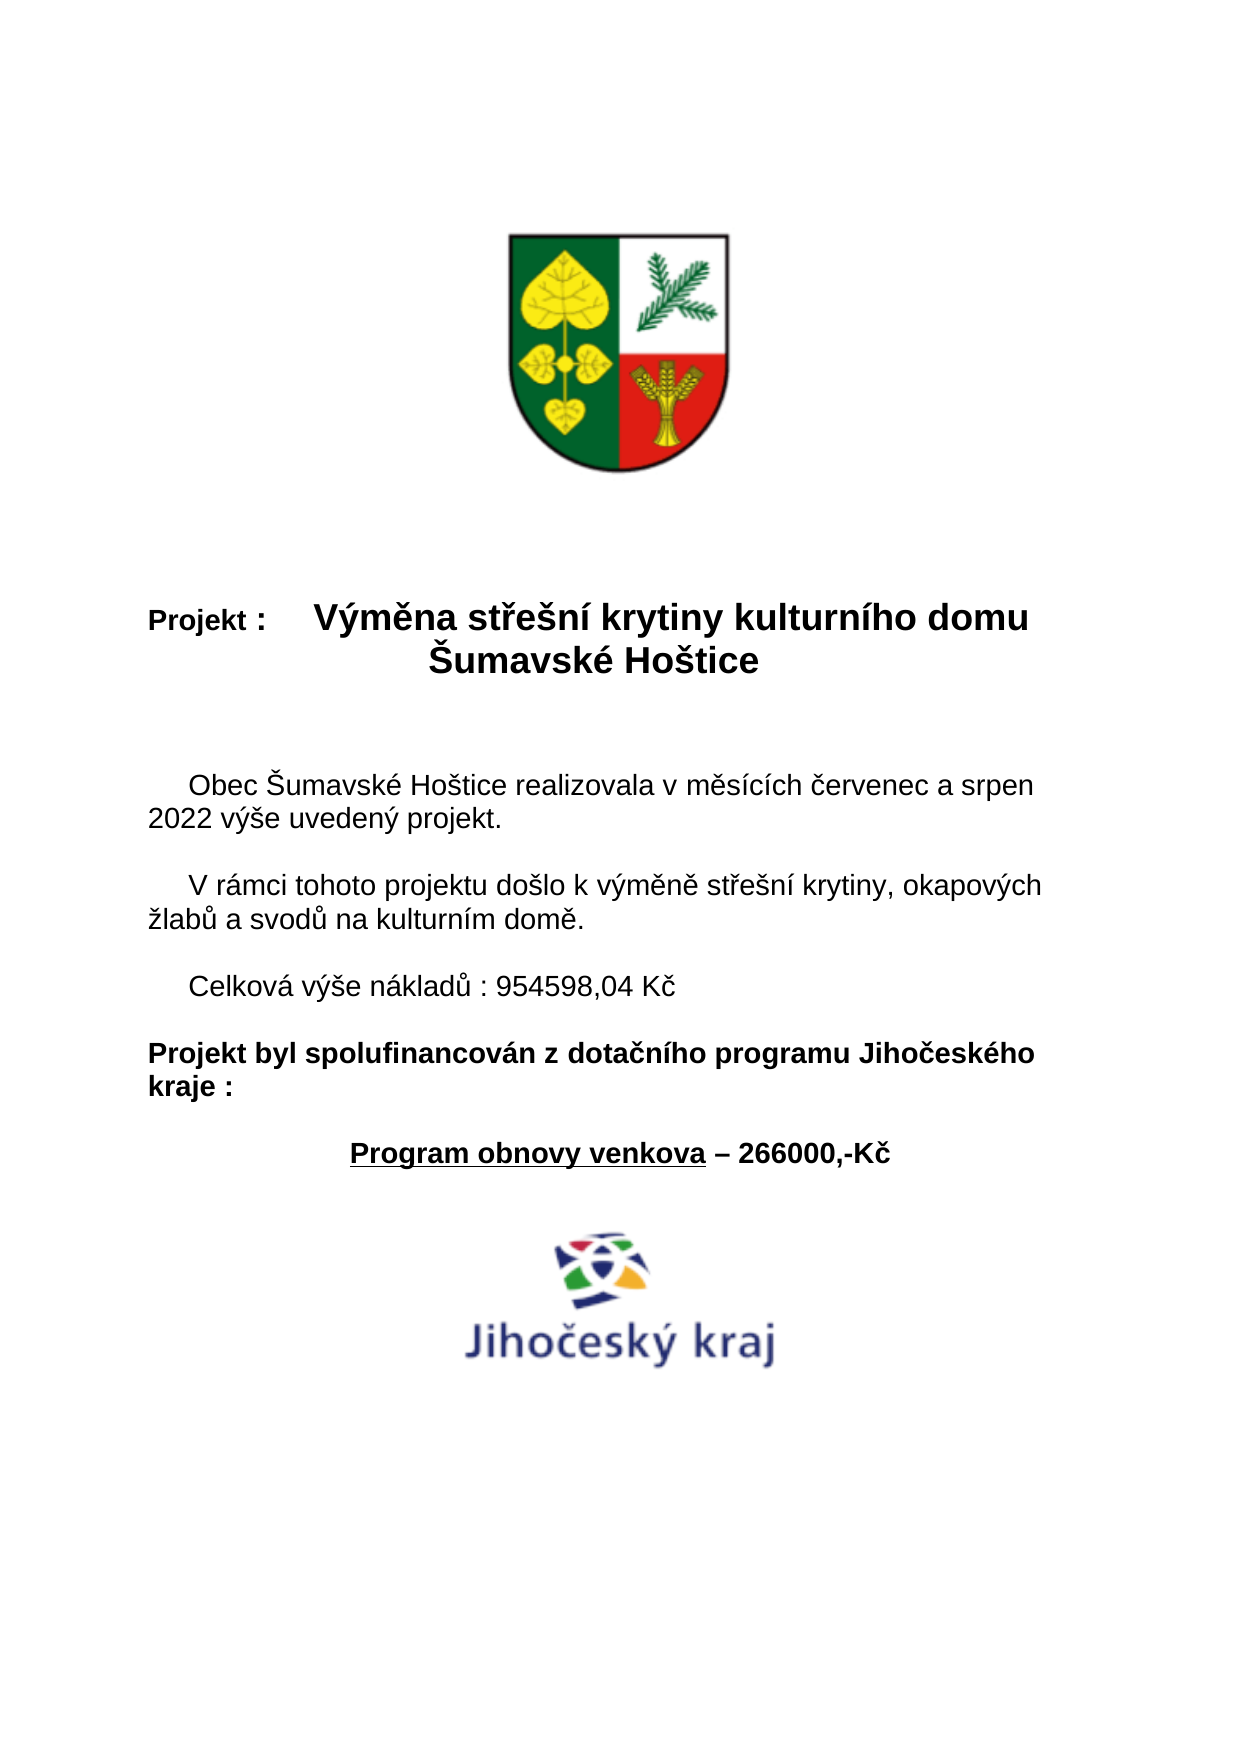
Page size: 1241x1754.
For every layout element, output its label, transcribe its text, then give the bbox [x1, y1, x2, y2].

text Projekt byl spolufinancován z dotačního programu Jihočeského kraje : [148, 1036, 1093, 1103]
text Šumavské Hoštice [148, 638, 1093, 681]
text Program obnovy venkova – 266000,-Kč [148, 1136, 1093, 1170]
text Obec Šumavské Hoštice realizovala v měsících červenec a srpen 2022 výše uvedený projekt. [148, 767, 1093, 834]
text V rámci tohoto projektu došlo k výměně střešní krytiny, okapových žlabů a svodů na kulturním domě. [148, 868, 1093, 935]
text Projekt : Výměna střešní krytiny kulturního domu [148, 595, 1093, 638]
text Celková výše nákladů : 954598,04 Kč [148, 969, 1093, 1002]
